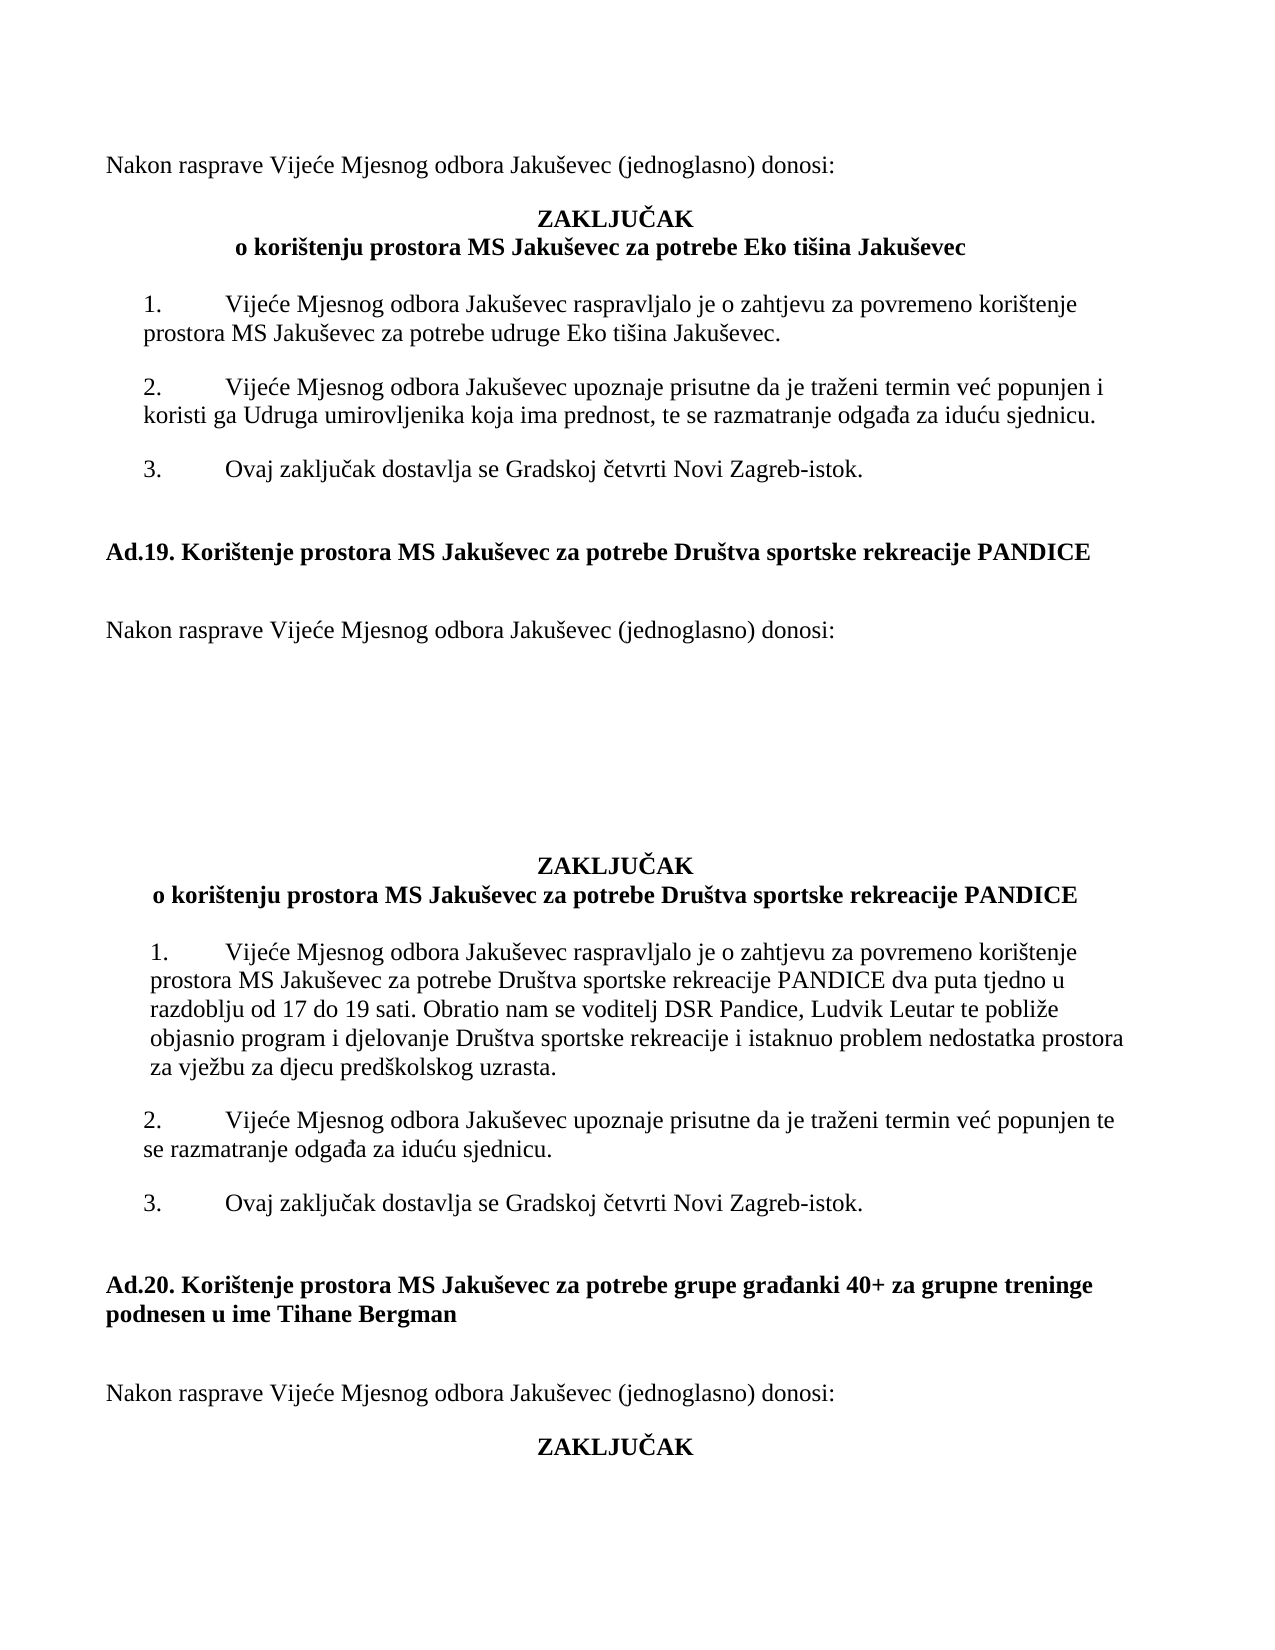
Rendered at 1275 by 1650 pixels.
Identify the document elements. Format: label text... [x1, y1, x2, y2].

text Nakon rasprave Vijeće Mjesnog odbora Jakuševec (jednoglasno) donosi: [106, 150, 1125, 179]
text ZAKLJUČAK [106, 1432, 1125, 1460]
list Vijeće Mjesnog odbora Jakuševec upoznaje prisutne da je traženi termin već popunjen i koristi ga Udruga umirovljenika koja ima prednost, te se razmatranje odgađa za iduću sjednicu. [143, 372, 1125, 429]
text Nakon rasprave Vijeće Mjesnog odbora Jakuševec (jednoglasno) donosi: [106, 616, 1125, 644]
text Ad.19. Korištenje prostora MS Jakuševec za potrebe Društva sportske rekreacije PANDICE [106, 537, 1125, 566]
list Ovaj zaključak dostavlja se Gradskoj četvrti Novi Zagreb-istok. [143, 1188, 1125, 1217]
list Vijeće Mjesnog odbora Jakuševec raspravljalo je o zahtjevu za povremeno korištenje prostora MS Jakuševec za potrebe Društva sportske rekreacije PANDICE dva puta tjedno u razdoblju od 17 do 19 sati. Obratio nam se voditelj DSR Pandice, Ludvik Leutar te pobliže objasnio program i djelovanje Društva sportske rekreacije i istaknuo problem nedostatka prostora za vježbu za djecu predškolskog uzrasta. [150, 937, 1125, 1080]
text ZAKLJUČAK [106, 204, 1125, 232]
text Nakon rasprave Vijeće Mjesnog odbora Jakuševec (jednoglasno) donosi: [106, 1378, 1125, 1407]
list Vijeće Mjesnog odbora Jakuševec raspravljalo je o zahtjevu za povremeno korištenje prostora MS Jakuševec za potrebe udruge Eko tišina Jakuševec. [143, 289, 1125, 347]
text ZAKLJUČAK [106, 851, 1125, 880]
text Ad.20. Korištenje prostora MS Jakuševec za potrebe grupe građanki 40+ za grupne treninge podnesen u ime Tihane Bergman [106, 1270, 1125, 1328]
text o korištenju prostora MS Jakuševec za potrebe Društva sportske rekreacije PANDICE [106, 880, 1125, 908]
list Ovaj zaključak dostavlja se Gradskoj četvrti Novi Zagreb-istok. [143, 454, 1125, 483]
list Vijeće Mjesnog odbora Jakuševec upoznaje prisutne da je traženi termin već popunjen te se razmatranje odgađa za iduću sjednicu. [143, 1105, 1125, 1163]
text o korištenju prostora MS Jakuševec za potrebe Eko tišina Jakuševec [76, 232, 1125, 261]
